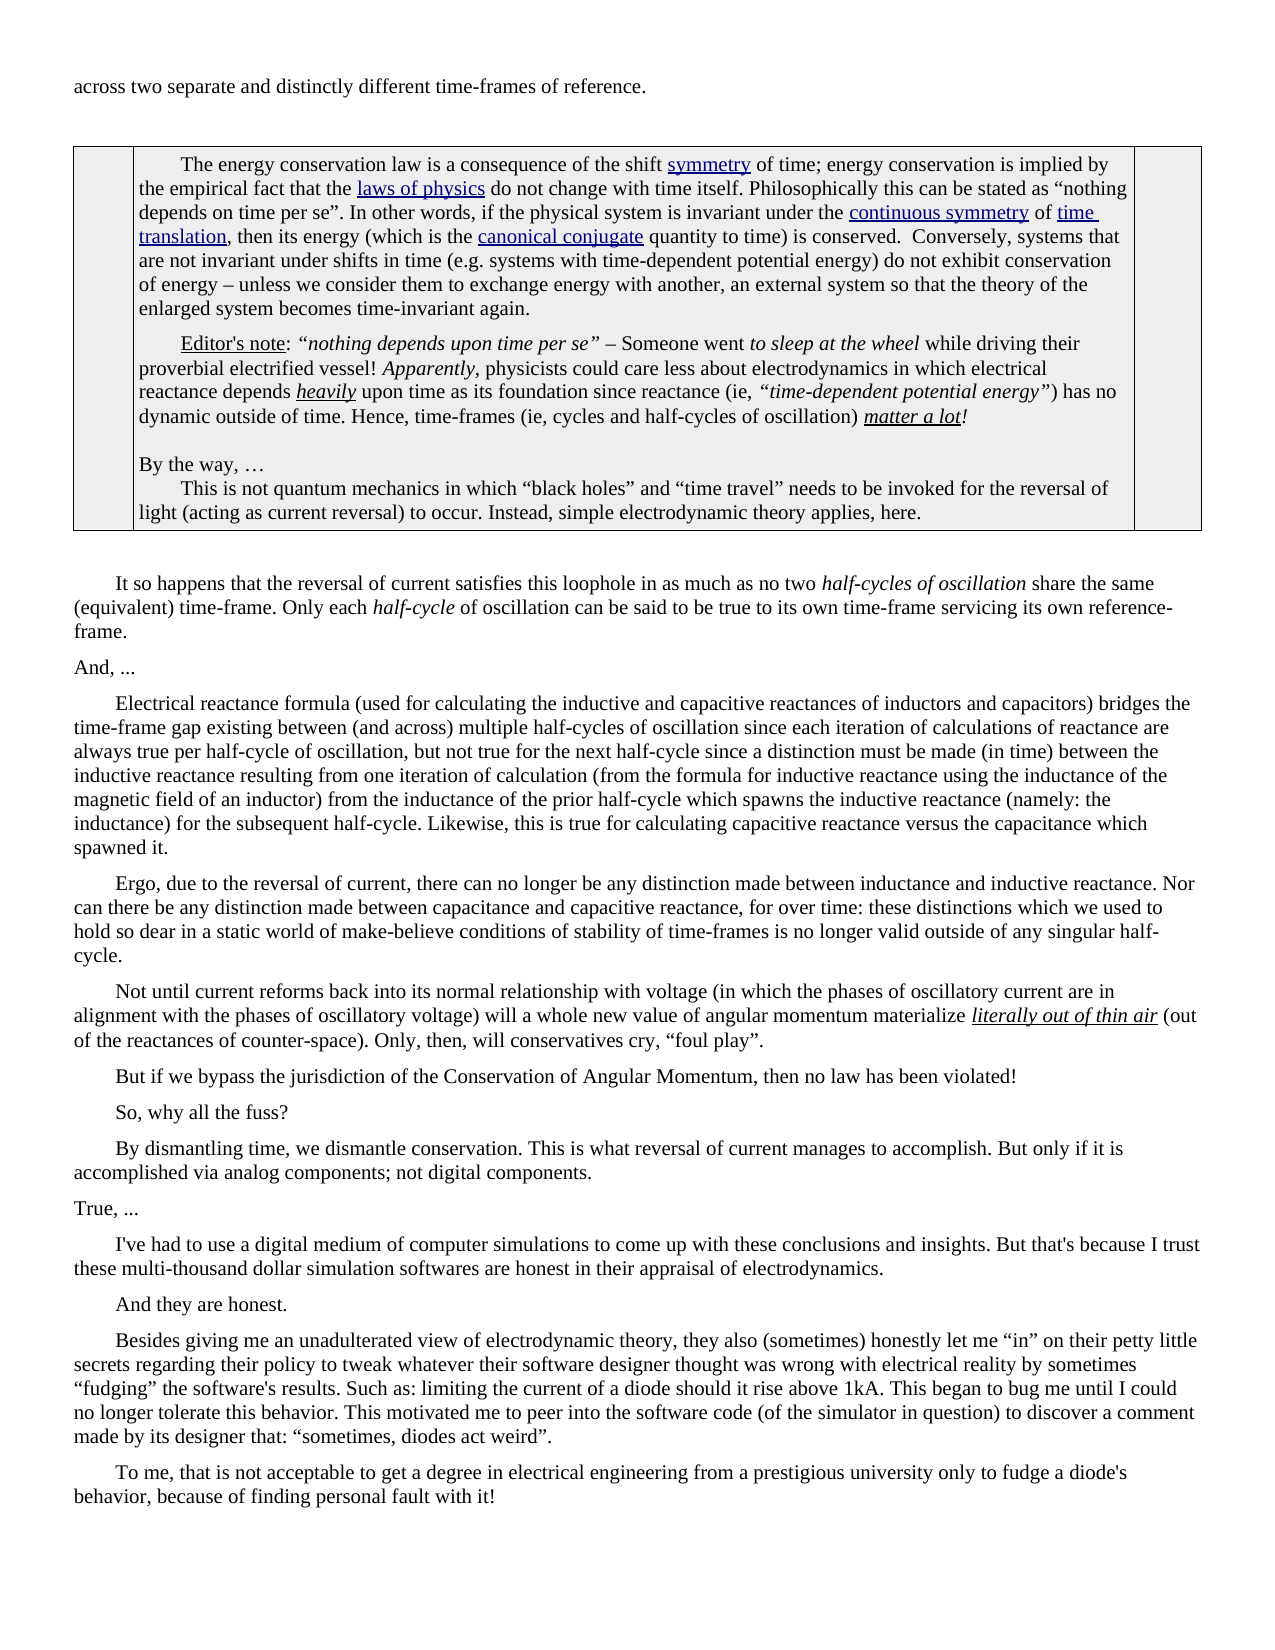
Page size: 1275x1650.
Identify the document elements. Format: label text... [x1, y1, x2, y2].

text And, ... [73, 655, 1201, 679]
table_header The energy conservation law is a consequence of the shift symmetry of time; energy conservation is implied by the empirical fact that the laws of physics do not change with time itself. Philosophically this can be stated as “nothing depends on time per se”. In other words, if the physical system is invariant under the continuous symmetry of time translation, then its energy (which is the canonical conjugate quantity to time) is conserved. Conversely, systems that are not invariant under shifts in time (e.g. systems with time-dependent potential energy) do not exhibit conservation of energy – unless we consider them to exchange energy with another, an external system so that the theory of the enlarged system becomes time-invariant again. [134, 147, 1134, 326]
table_header [1135, 147, 1201, 326]
text True, ... [73, 1196, 1201, 1220]
text I've had to use a digital medium of computer simulations to come up with these conclusions and insights. But that's because I trust these multi-thousand dollar simulation softwares are honest in their appraisal of electrodynamics. [73, 1232, 1201, 1280]
table_cell [1135, 326, 1201, 529]
table_header [74, 147, 133, 326]
text across two separate and distinctly different time-frames of reference. [73, 73, 1201, 98]
text It so happens that the reversal of current satisfies this loophole in as much as no two half-cycles of oscillation share the same (equivalent) time-frame. Only each half-cycle of oscillation can be said to be true to its own time-frame servicing its own reference-frame. [73, 571, 1201, 643]
text And they are honest. [73, 1292, 1201, 1316]
table_cell Editor's note: “nothing depends upon time per se” – Someone went to sleep at the wheel while driving their proverbial electrified vessel! Apparently, physicists could care less about electrodynamics in which electrical reactance depends heavily upon time as its foundation since reactance (ie, “time-dependent potential energy”) has no dynamic outside of time. Hence, time-frames (ie, cycles and half-cycles of oscillation) matter a lot! By the way, … This is not quantum mechanics in which “black holes” and “time travel” needs to be invoked for the reversal of light (acting as current reversal) to occur. Instead, simple electrodynamic theory applies, here. [134, 326, 1134, 529]
table_cell [74, 326, 133, 529]
text By dismantling time, we dismantle conservation. This is what reversal of current manages to accomplish. But only if it is accomplished via analog components; not digital components. [73, 1136, 1201, 1184]
text To me, that is not acceptable to get a degree in electrical engineering from a prestigious university only to fudge a diode's behavior, because of finding personal fault with it! [73, 1460, 1201, 1508]
text So, why all the fuss? [73, 1099, 1201, 1124]
text Not until current reforms back into its normal relationship with voltage (in which the phases of oscillatory current are in alignment with the phases of oscillatory voltage) will a whole new value of angular momentum materialize literally out of thin air (out of the reactances of counter-space). Only, then, will conservatives cry, “foul play”. [73, 979, 1201, 1052]
text Besides giving me an unadulterated view of electrodynamic theory, they also (sometimes) honestly let me “in” on their petty little secrets regarding their policy to tweak whatever their software designer thought was wrong with electrical reality by sometimes “fudging” the software's results. Such as: limiting the current of a diode should it rise above 1kA. This began to bug me until I could no longer tolerate this behavior. This motivated me to peer into the software code (of the simulator in question) to discover a comment made by its designer that: “sometimes, diodes act weird”. [73, 1328, 1201, 1448]
text But if we bypass the jurisdiction of the Conservation of Angular Momentum, then no law has been violated! [73, 1063, 1201, 1088]
text Electrical reactance formula (used for calculating the inductive and capacitive reactances of inductors and capacitors) bridges the time-frame gap existing between (and across) multiple half-cycles of oscillation since each iteration of calculations of reactance are always true per half-cycle of oscillation, but not true for the next half-cycle since a distinction must be made (in time) between the inductive reactance resulting from one iteration of calculation (from the formula for inductive reactance using the inductance of the magnetic field of an inductor) from the inductance of the prior half-cycle which spawns the inductive reactance (namely: the inductance) for the subsequent half-cycle. Likewise, this is true for calculating capacitive reactance versus the capacitance which spawned it. [73, 691, 1201, 859]
text Ergo, due to the reversal of current, there can no longer be any distinction made between inductance and inductive reactance. Nor can there be any distinction made between capacitance and capacitive reactance, for over time: these distinctions which we used to hold so dear in a static world of make-believe conditions of stability of time-frames is no longer valid outside of any singular half-cycle. [73, 871, 1201, 967]
